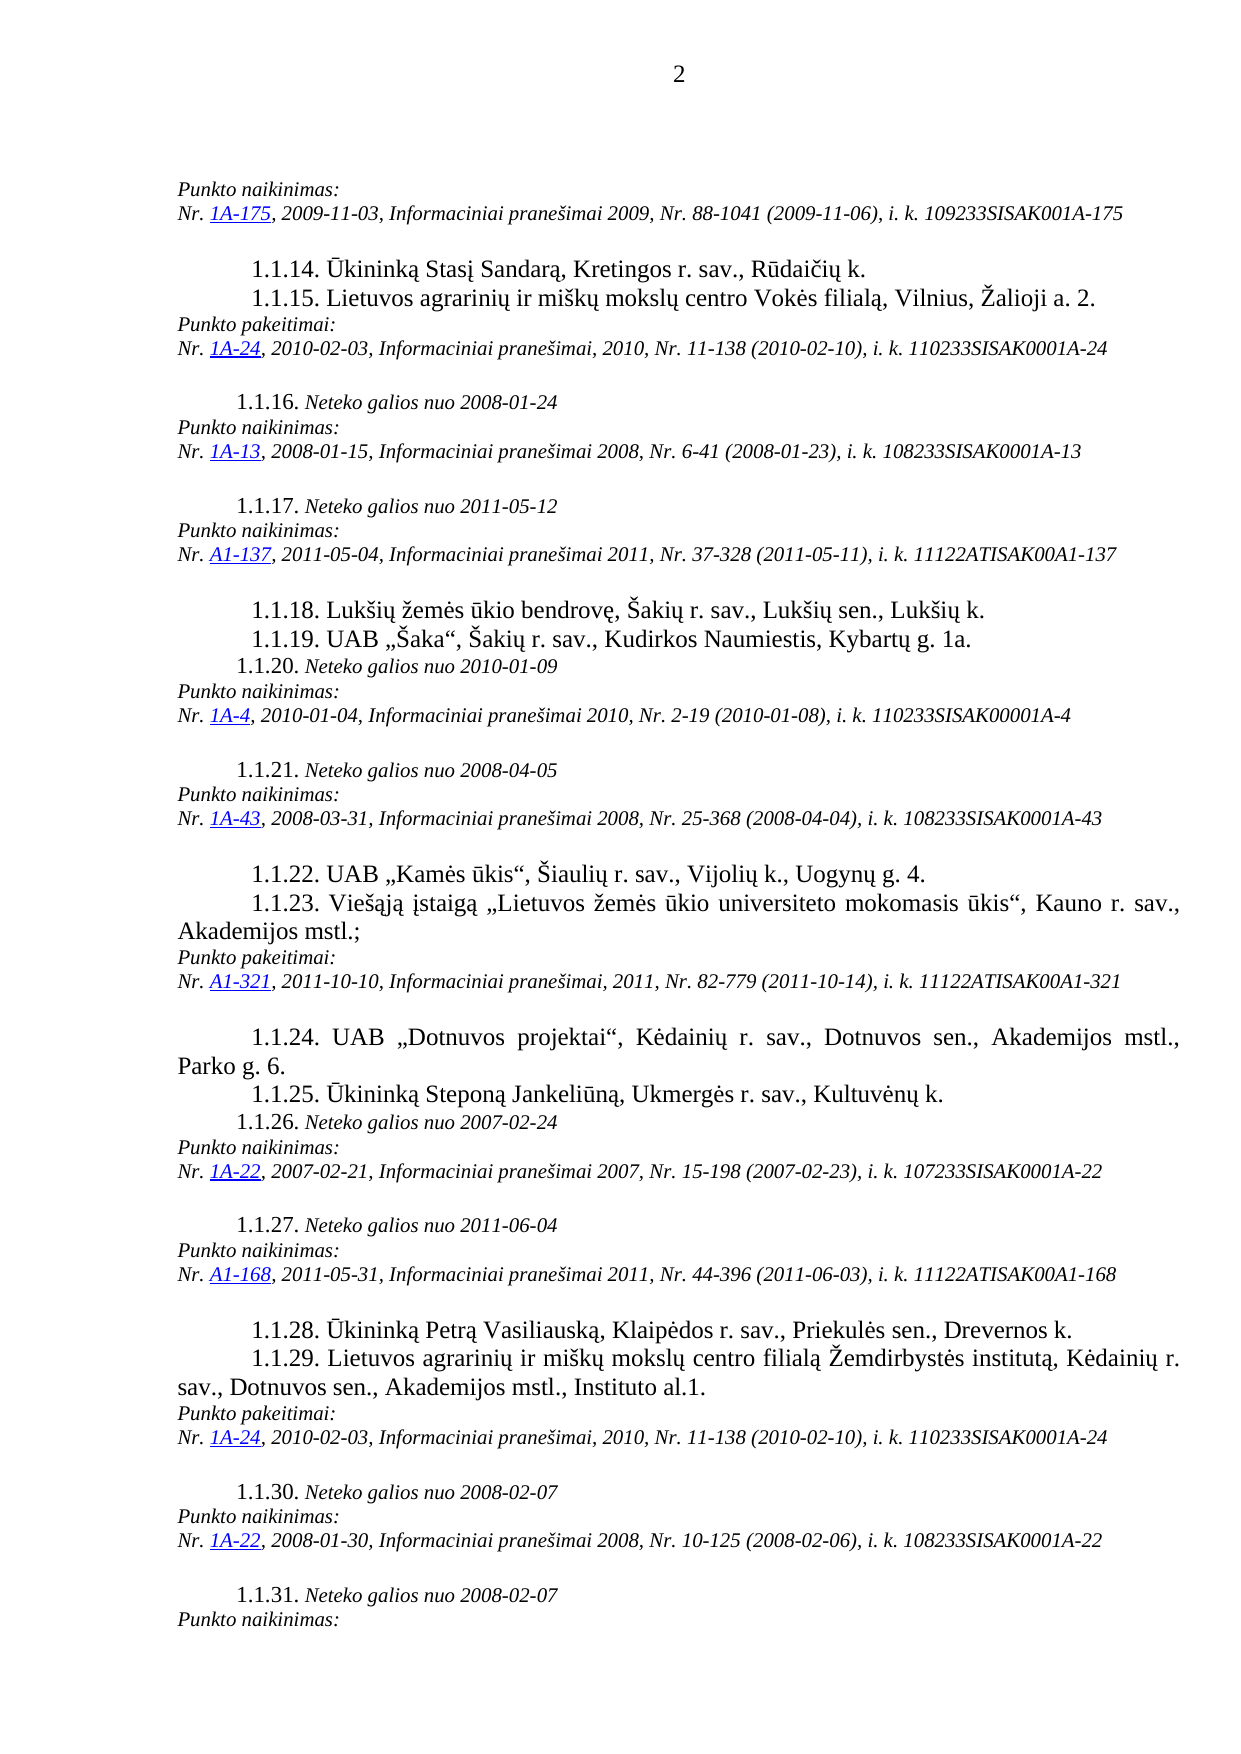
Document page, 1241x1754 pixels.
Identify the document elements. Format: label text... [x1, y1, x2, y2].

text 1.1.31. Neteko galios nuo 2008-02-07 [177, 1581, 1181, 1607]
text 1.1.29. Lietuvos agrarinių ir miškų mokslų centro filialą Žemdirbystės institutą, Kėdainių r. sav., Dotnuvos sen., Akademijos mstl., Instituto al.1. [177, 1343, 1181, 1401]
text Punkto naikinimas: [177, 415, 1181, 439]
text Nr. A1-321, 2011-10-10, Informaciniai pranešimai, 2011, Nr. 82-779 (2011-10-14), i. k. 11122ATISAK00A1-321 [177, 969, 1181, 993]
text Punkto naikinimas: [177, 782, 1181, 806]
text Punkto naikinimas: [177, 518, 1181, 542]
text 1.1.16. Neteko galios nuo 2008-01-24 [177, 388, 1181, 415]
text 1.1.23. Viešąją įstaigą „Lietuvos žemės ūkio universiteto mokomasis ūkis“, Kauno r. sav., Akademijos mstl.; [177, 888, 1181, 945]
text 1.1.25. Ūkininką Steponą Jankeliūną, Ukmergės r. sav., Kultuvėnų k. [177, 1079, 1181, 1108]
text 1.1.27. Neteko galios nuo 2011-06-04 [177, 1211, 1181, 1238]
text 1.1.30. Neteko galios nuo 2008-02-07 [177, 1478, 1181, 1504]
text Nr. 1A-175, 2009-11-03, Informaciniai pranešimai 2009, Nr. 88-1041 (2009-11-06), i. k. 109233SISAK001A-175 [177, 201, 1181, 225]
text Punkto naikinimas: [177, 1238, 1181, 1262]
text 1.1.17. Neteko galios nuo 2011-05-12 [177, 492, 1181, 518]
text 1.1.22. UAB „Kamės ūkis“, Šiaulių r. sav., Vijolių k., Uogynų g. 4. [177, 859, 1181, 888]
text Punkto naikinimas: [177, 1134, 1181, 1159]
text 1.1.21. Neteko galios nuo 2008-04-05 [177, 756, 1181, 782]
text 1.1.14. Ūkininką Stasį Sandarą, Kretingos r. sav., Rūdaičių k. [177, 254, 1181, 283]
text Nr. 1A-22, 2007-02-21, Informaciniai pranešimai 2007, Nr. 15-198 (2007-02-23), i. k. 107233SISAK0001A-22 [177, 1159, 1181, 1183]
text Punkto pakeitimai: [177, 1401, 1181, 1425]
text Nr. 1A-13, 2008-01-15, Informaciniai pranešimai 2008, Nr. 6-41 (2008-01-23), i. k. 108233SISAK0001A-13 [177, 439, 1181, 463]
text 1.1.15. Lietuvos agrarinių ir miškų mokslų centro Vokės filialą, Vilnius, Žalioji a. 2. [177, 283, 1181, 312]
text 1.1.24. UAB „Dotnuvos projektai“, Kėdainių r. sav., Dotnuvos sen., Akademijos mstl., Parko g. 6. [177, 1022, 1181, 1079]
text Nr. 1A-24, 2010-02-03, Informaciniai pranešimai, 2010, Nr. 11-138 (2010-02-10), i. k. 110233SISAK0001A-24 [177, 336, 1181, 360]
text Nr. 1A-4, 2010-01-04, Informaciniai pranešimai 2010, Nr. 2-19 (2010-01-08), i. k. 110233SISAK00001A-4 [177, 703, 1181, 727]
text Nr. A1-137, 2011-05-04, Informaciniai pranešimai 2011, Nr. 37-328 (2011-05-11), i. k. 11122ATISAK00A1-137 [177, 542, 1181, 566]
text Nr. A1-168, 2011-05-31, Informaciniai pranešimai 2011, Nr. 44-396 (2011-06-03), i. k. 11122ATISAK00A1-168 [177, 1262, 1181, 1286]
text 1.1.18. Lukšių žemės ūkio bendrovę, Šakių r. sav., Lukšių sen., Lukšių k. [177, 595, 1181, 624]
text Punkto pakeitimai: [177, 945, 1181, 969]
text Nr. 1A-24, 2010-02-03, Informaciniai pranešimai, 2010, Nr. 11-138 (2010-02-10), i. k. 110233SISAK0001A-24 [177, 1425, 1181, 1449]
text Punkto naikinimas: [177, 1504, 1181, 1528]
text Nr. 1A-43, 2008-03-31, Informaciniai pranešimai 2008, Nr. 25-368 (2008-04-04), i. k. 108233SISAK0001A-43 [177, 806, 1181, 830]
text 1.1.20. Neteko galios nuo 2010-01-09 [177, 652, 1181, 679]
text 1.1.28. Ūkininką Petrą Vasiliauską, Klaipėdos r. sav., Priekulės sen., Drevernos k. [177, 1315, 1181, 1343]
text 1.1.26. Neteko galios nuo 2007-02-24 [177, 1108, 1181, 1134]
text 1.1.19. UAB „Šaka“, Šakių r. sav., Kudirkos Naumiestis, Kybartų g. 1a. [177, 624, 1181, 652]
text Punkto pakeitimai: [177, 312, 1181, 336]
text Punkto naikinimas: [177, 1607, 1181, 1631]
text Punkto naikinimas: [177, 679, 1181, 703]
text Punkto naikinimas: [177, 177, 1181, 201]
text Nr. 1A-22, 2008-01-30, Informaciniai pranešimai 2008, Nr. 10-125 (2008-02-06), i. k. 108233SISAK0001A-22 [177, 1528, 1181, 1552]
